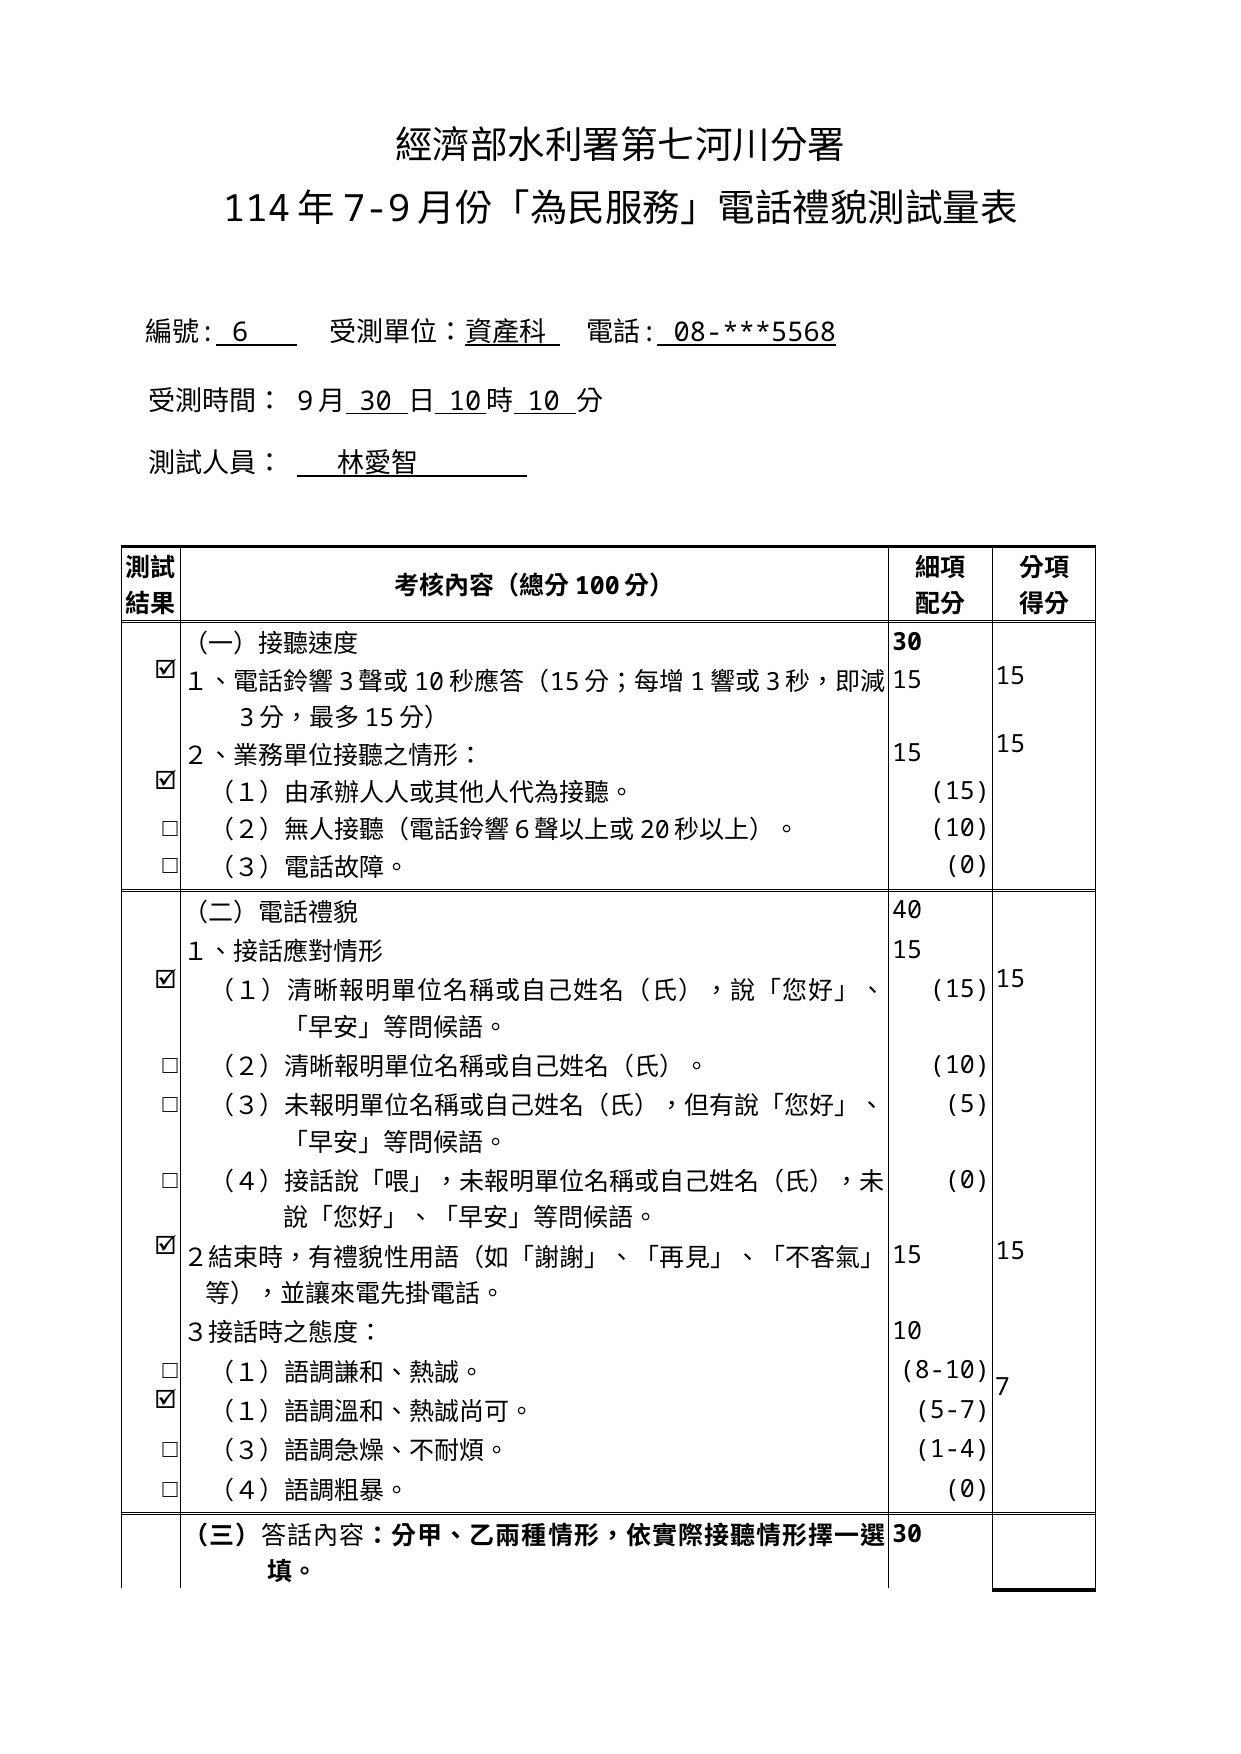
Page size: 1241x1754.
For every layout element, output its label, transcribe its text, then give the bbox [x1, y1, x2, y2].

table_cell ２結束時，有禮貌性用語（如「謝謝」、「再見」、「不客氣」等），並讓來電先掛電話。 [181, 1234, 888, 1309]
table_cell ３接話時之態度： [181, 1310, 888, 1349]
table_cell □ [122, 1349, 180, 1388]
table_cell  [122, 661, 180, 734]
table_cell [122, 928, 180, 968]
table_cell  [122, 1234, 180, 1309]
table_cell (0) [889, 846, 992, 889]
table_header 細項 配分 [889, 548, 992, 620]
table_cell [122, 1310, 180, 1349]
table_cell （三）答話內容：分甲、乙兩種情形，依實際接聽情形擇一選填。 [181, 1515, 888, 1588]
table_cell (1-4) [889, 1428, 992, 1467]
table_cell １、電話鈴響3聲或10秒應答（15分；每增1響或3秒，即減3分，最多15分） [181, 661, 888, 734]
table_cell □ [122, 1158, 180, 1234]
table_cell (5-7) [889, 1388, 992, 1428]
table_cell [122, 892, 180, 928]
table_cell （１）由承辦人人或其他人代為接聽。 [181, 771, 888, 809]
table_cell □ [122, 809, 180, 846]
table_cell [993, 1515, 1095, 1588]
table_cell 15 [889, 928, 992, 968]
table_cell □ [122, 1428, 180, 1467]
table_cell 15 15 7 [993, 892, 1095, 1512]
table_cell (0) [889, 1158, 992, 1234]
table_cell （１）清晰報明單位名稱或自己姓名（氏），說「您好」、「早安」等問候語。 [181, 968, 888, 1043]
table_cell 15 [889, 734, 992, 771]
table_cell （２）清晰報明單位名稱或自己姓名（氏）。 [181, 1043, 888, 1083]
table_header 測試 結果 [122, 548, 180, 620]
table_cell （１）語調溫和、熱誠尚可。 [181, 1388, 888, 1428]
table_cell [122, 623, 180, 661]
table_cell  [122, 1388, 180, 1428]
table_cell （一）接聽速度 [181, 623, 888, 661]
table_cell 40 [889, 892, 992, 928]
table_cell 10 [889, 1310, 992, 1349]
text 114年7-9月份「為民服務」電話禮貌測試量表 [118, 163, 1122, 226]
table_cell （二）電話禮貌 [181, 892, 888, 928]
text 測試人員： 林愛智 [118, 419, 1068, 482]
table_cell [122, 734, 180, 771]
table_cell ２、業務單位接聽之情形： [181, 734, 888, 771]
table_cell 15 [889, 661, 992, 734]
table_cell (10) [889, 1043, 992, 1083]
table_cell (10) [889, 809, 992, 846]
table_cell （２）無人接聽（電話鈴響6聲以上或20秒以上）。 [181, 809, 888, 846]
table_cell (8-10) [889, 1349, 992, 1388]
table_cell １、接話應對情形 [181, 928, 888, 968]
table_cell 15 [889, 1234, 992, 1309]
table_cell □ [122, 1083, 180, 1158]
table_cell □ [122, 1043, 180, 1083]
table_cell （４）接話說「喂」，未報明單位名稱或自己姓名（氏），未說「您好」、「早安」等問候語。 [181, 1158, 888, 1234]
table_cell (0) [889, 1467, 992, 1512]
table_cell （３）電話故障。 [181, 846, 888, 889]
table_cell  [122, 968, 180, 1043]
table_cell 30 [889, 1515, 992, 1588]
table_cell  [122, 771, 180, 809]
table_cell 30 [889, 623, 992, 661]
text 編號: 6 受測單位：資產科 電話: 08-***5568 [118, 288, 1122, 351]
table_cell [122, 1515, 180, 1588]
table_header 考核內容（總分100分） [181, 548, 888, 620]
table_header 分項 得分 [993, 548, 1095, 620]
table_cell (5) [889, 1083, 992, 1158]
table_cell （４）語調粗暴。 [181, 1467, 888, 1512]
table_cell （３）語調急燥、不耐煩。 [181, 1428, 888, 1467]
table_cell □ [122, 1467, 180, 1512]
table_cell □ [122, 846, 180, 889]
table_cell 15 15 [993, 623, 1095, 889]
table_cell （３）未報明單位名稱或自己姓名（氏），但有說「您好」、「早安」等問候語。 [181, 1083, 888, 1158]
table_cell （１）語調謙和、熱誠。 [181, 1349, 888, 1388]
text 受測時間： 9月 30 日 10時 10 分 [118, 357, 1068, 419]
table_cell (15) [889, 968, 992, 1043]
table_cell (15) [889, 771, 992, 809]
text 經濟部水利署第七河川分署 [118, 101, 1122, 163]
